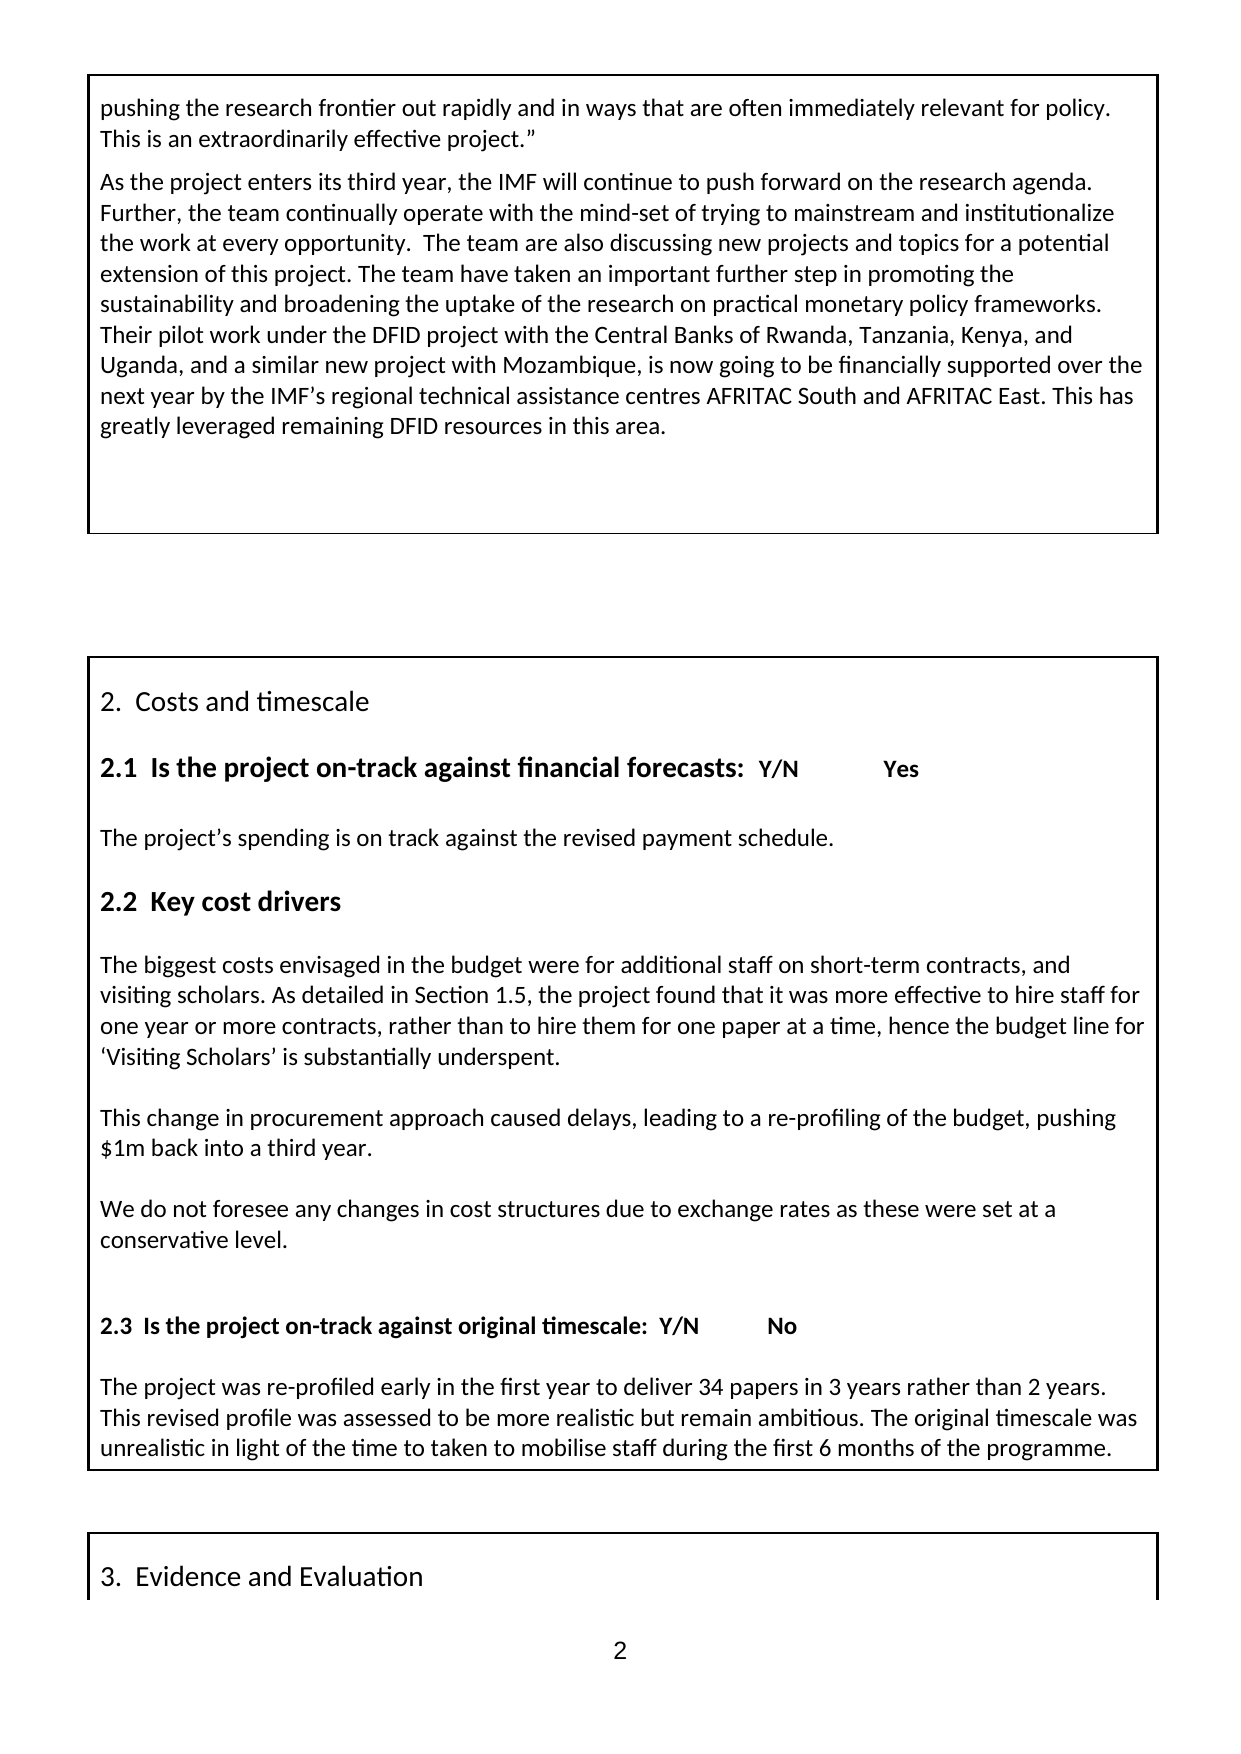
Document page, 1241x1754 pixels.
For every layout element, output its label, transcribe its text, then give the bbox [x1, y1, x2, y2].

table_cell 2.1 Is the project on-track against financial forecasts: Y/N Yes The project’s spending is on track against the revised payment schedule. 2.2 Key cost drivers The biggest costs envisaged in the budget were for additional staff on short-term contracts, and visiting scholars. As detailed in Section 1.5, the project found that it was more effective to hire staff for one year or more contracts, rather than to hire them for one paper at a time, hence the budget line for ‘Visiting Scholars’ is substantially underspent. This change in procurement approach caused delays, leading to a re-profiling of the budget, pushing $1m back into a third year. We do not foresee any changes in cost structures due to exchange rates as these were set at a conservative level. 2.3 Is the project on-track against original timescale: Y/N No The project was re-profiled early in the first year to deliver 34 papers in 3 years rather than 2 years. This revised profile was assessed to be more realistic but remain ambitious. The original timescale was unrealistic in light of the time to taken to mobilise staff during the first 6 months of the programme. [90, 725, 1156, 1469]
table_header 3. Evidence and Evaluation [90, 1534, 1156, 1600]
table_header 2. Costs and timescale [90, 658, 1156, 724]
table_cell pushing the research frontier out rapidly and in ways that are often immediately relevant for policy. This is an extraordinarily effective project.” As the project enters its third year, the IMF will continue to push forward on the research agenda. Further, the team continually operate with the mind-set of trying to mainstream and institutionalize the work at every opportunity. The team are also discussing new projects and topics for a potential extension of this project. The team have taken an important further step in promoting the sustainability and broadening the uptake of the research on practical monetary policy frameworks. Their pilot work under the DFID project with the Central Banks of Rwanda, Tanzania, Kenya, and Uganda, and a similar new project with Mozambique, is now going to be financially supported over the next year by the IMF’s regional technical assistance centres AFRITAC South and AFRITAC East. This has greatly leveraged remaining DFID resources in this area. [90, 76, 1156, 532]
